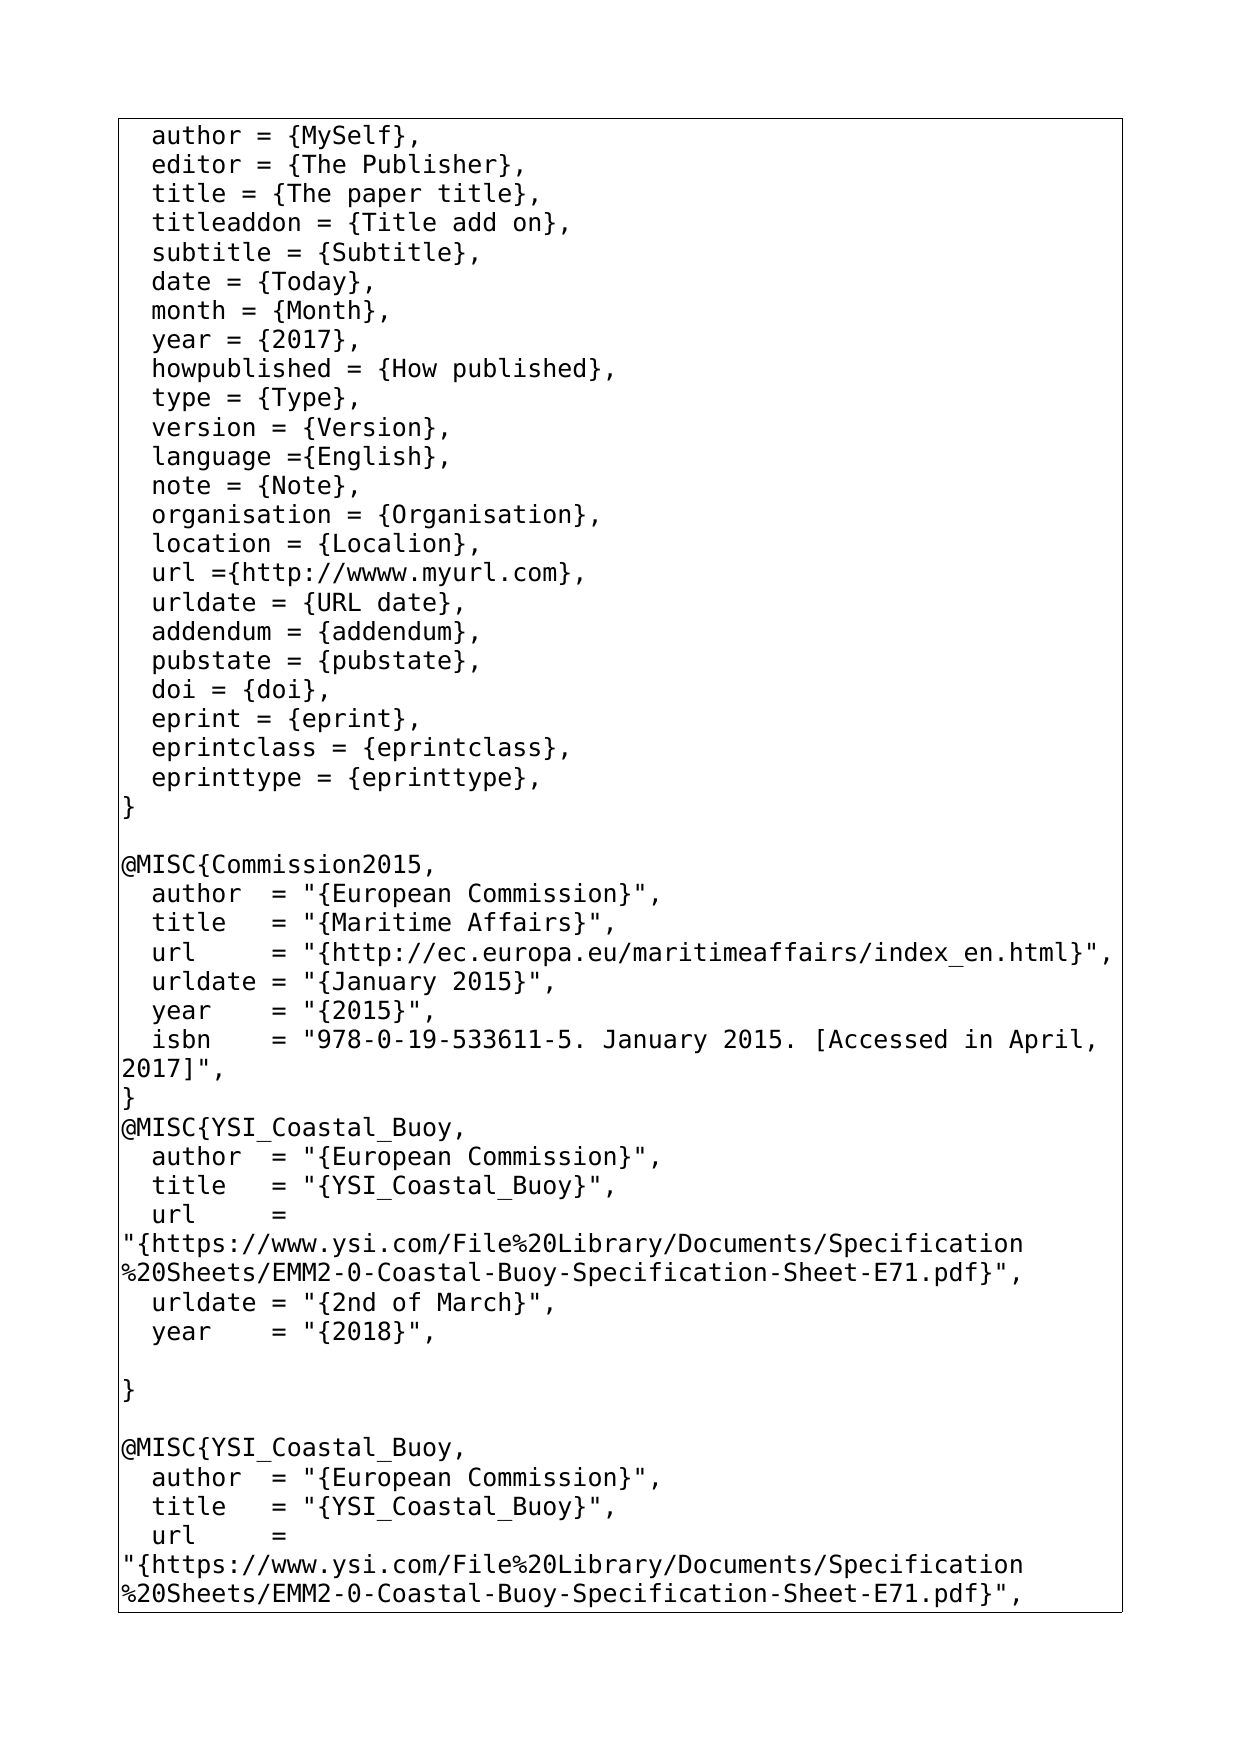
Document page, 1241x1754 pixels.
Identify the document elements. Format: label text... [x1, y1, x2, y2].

table_header author = {MySelf}, editor = {The Publisher}, title = {The paper title}, titleaddon = {Title add on}, subtitle = {Subtitle}, date = {Today}, month = {Month}, year = {2017}, howpublished = {How published}, type = {Type}, version = {Version}, language ={English}, note = {Note}, organisation = {Organisation}, location = {Localion}, url ={http://wwww.myurl.com}, urldate = {URL date}, addendum = {addendum}, pubstate = {pubstate}, doi = {doi}, eprint = {eprint}, eprintclass = {eprintclass}, eprinttype = {eprinttype}, } @MISC{Commission2015, author = "{European Commission}", title = "{Maritime Affairs}", url = "{http://ec.europa.eu/maritimeaffairs/index_en.html}", urldate = "{January 2015}", year = "{2015}", isbn = "978-0-19-533611-5. January 2015. [Accessed in April, 2017]", } @MISC{YSI_Coastal_Buoy, author = "{European Commission}", title = "{YSI_Coastal_Buoy}", url = "{https://www.ysi.com/File%20Library/Documents/Specification%20Sheets/EMM2-0-Coastal-Buoy-Specification-Sheet-E71.pdf}", urldate = "{2nd of March}", year = "{2018}", } @MISC{YSI_Coastal_Buoy, author = "{European Commission}", title = "{YSI_Coastal_Buoy}", url = "{https://www.ysi.com/File%20Library/Documents/Specification%20Sheets/EMM2-0-Coastal-Buoy-Specification-Sheet-E71.pdf}", [119, 119, 1122, 1612]
